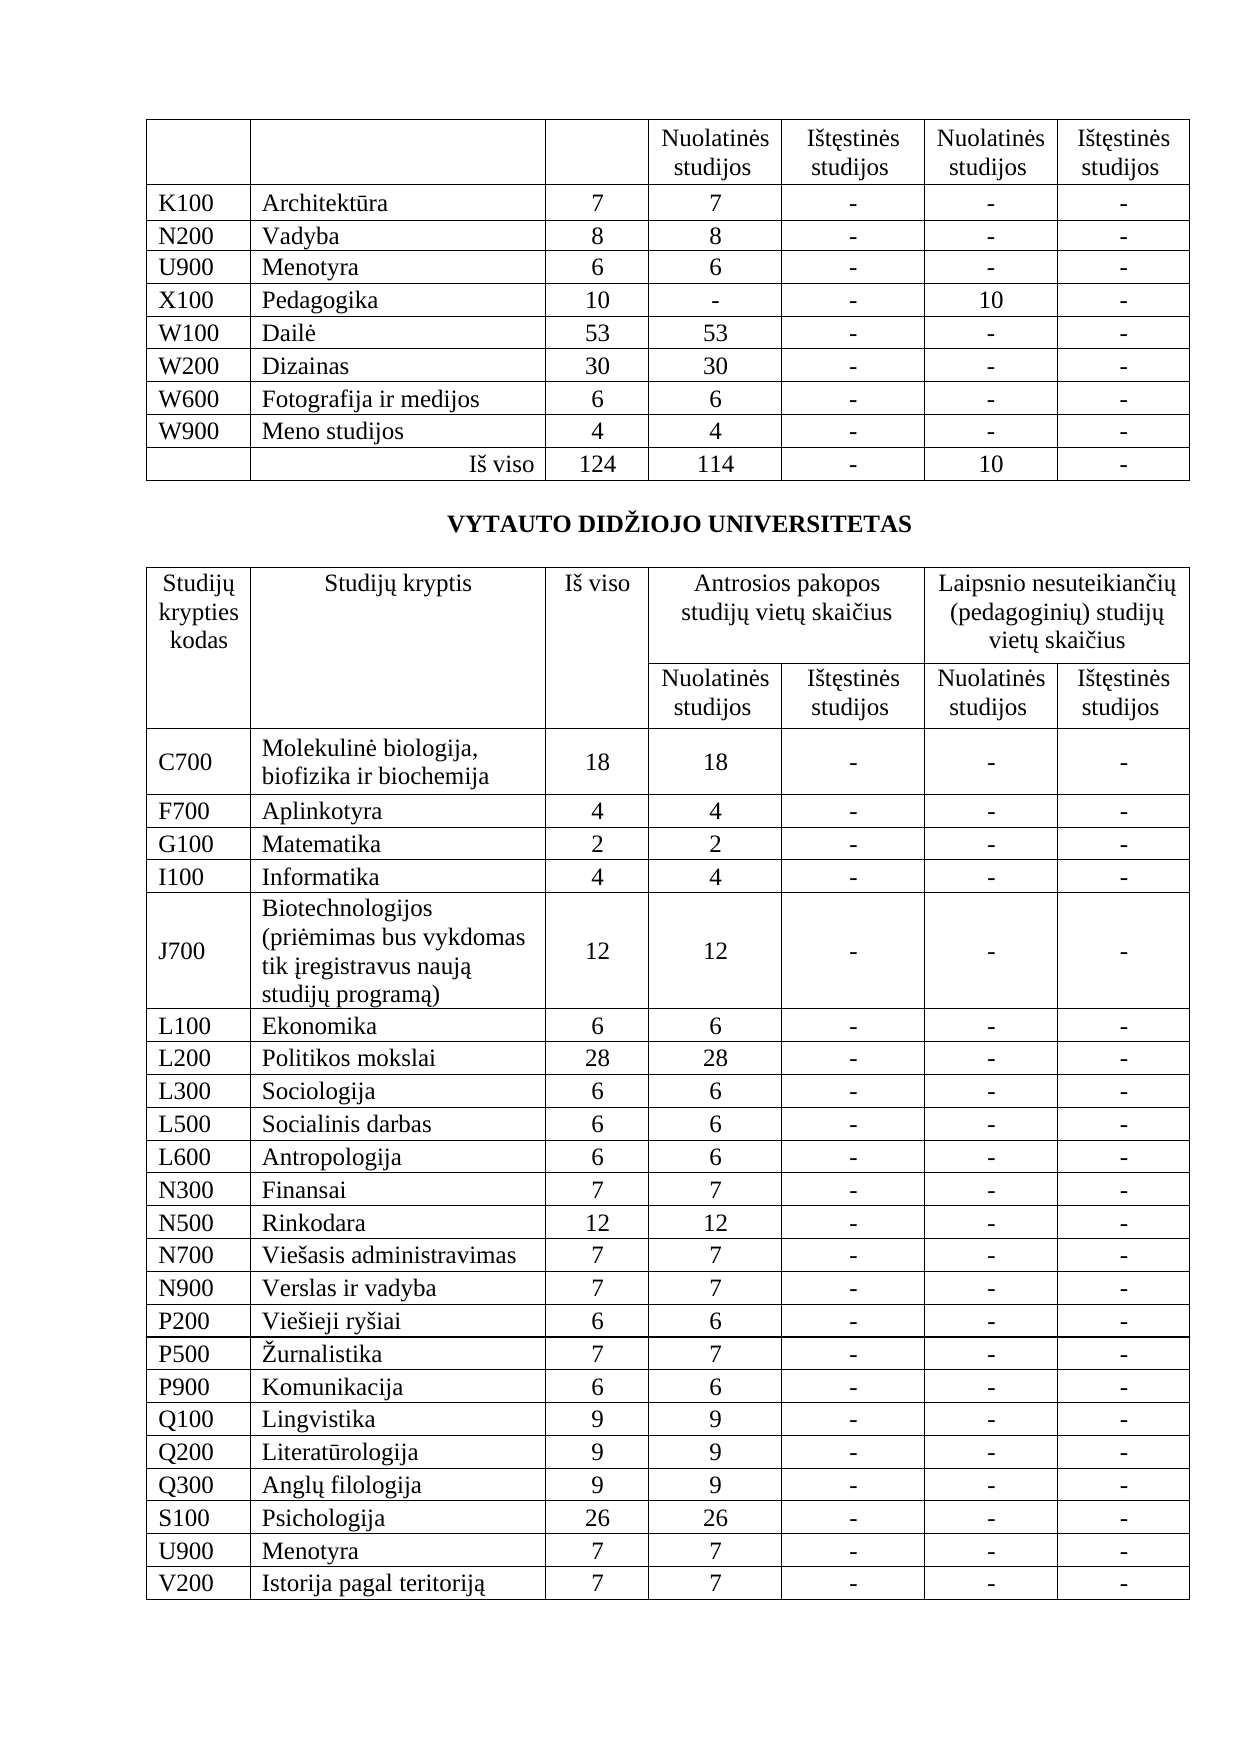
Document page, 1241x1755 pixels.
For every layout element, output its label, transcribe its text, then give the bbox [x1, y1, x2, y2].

table_cell - [782, 1469, 924, 1500]
table_cell - [1058, 1534, 1189, 1566]
table_cell 4 [546, 860, 648, 892]
table_cell K100 [147, 185, 250, 220]
table_cell - [925, 1141, 1057, 1172]
table_cell Politikos mokslai [251, 1042, 545, 1074]
table_cell - [925, 1469, 1057, 1500]
table_cell - [925, 795, 1057, 827]
table_cell 6 [546, 1108, 648, 1139]
table_cell - [1058, 1403, 1189, 1435]
table_cell - [1058, 1567, 1189, 1599]
table_cell 6 [649, 1141, 781, 1172]
table_cell - [1058, 221, 1189, 250]
table_cell Menotyra [251, 251, 545, 283]
table_cell - [1058, 349, 1189, 381]
table_cell - [1058, 382, 1189, 414]
table_cell - [925, 1305, 1057, 1336]
table_cell W900 [147, 415, 250, 447]
table_cell 7 [649, 1173, 781, 1205]
table_cell Verslas ir vadyba [251, 1272, 545, 1303]
table_cell N300 [147, 1173, 250, 1205]
table_cell - [1058, 893, 1189, 1008]
table_cell Matematika [251, 828, 545, 859]
table_cell Ištęstinės studijos [782, 664, 924, 728]
table_cell N700 [147, 1239, 250, 1271]
table_cell - [782, 1436, 924, 1468]
table_cell I100 [147, 860, 250, 892]
table_cell Socialinis darbas [251, 1108, 545, 1139]
table_cell 7 [649, 185, 781, 220]
table_cell - [782, 795, 924, 827]
table_cell 53 [649, 317, 781, 348]
table_cell 7 [649, 1338, 781, 1369]
table_cell - [1058, 1501, 1189, 1533]
table_cell S100 [147, 1501, 250, 1533]
table_cell 7 [649, 1567, 781, 1599]
table_cell Istorija pagal teritoriją [251, 1567, 545, 1599]
table_cell - [925, 1272, 1057, 1303]
table_cell - [1058, 1469, 1189, 1500]
table_cell 7 [546, 1338, 648, 1369]
table_cell - [1058, 1141, 1189, 1172]
table_cell Finansai [251, 1173, 545, 1205]
table_cell 4 [546, 795, 648, 827]
table_cell 9 [546, 1436, 648, 1468]
table_cell 18 [649, 729, 781, 794]
table_cell 6 [546, 1305, 648, 1336]
table_cell - [782, 893, 924, 1008]
table_cell Aplinkotyra [251, 795, 545, 827]
table_cell Menotyra [251, 1534, 545, 1566]
table_cell - [1058, 1338, 1189, 1369]
table_cell - [925, 1501, 1057, 1533]
table_cell - [925, 317, 1057, 348]
table_cell 4 [546, 415, 648, 447]
table_cell - [925, 860, 1057, 892]
table_cell - [1058, 860, 1189, 892]
table_cell Vadyba [251, 221, 545, 250]
table_cell - [1058, 795, 1189, 827]
table_cell 28 [649, 1042, 781, 1074]
table_cell - [925, 251, 1057, 283]
table_cell - [925, 1436, 1057, 1468]
table_cell - [925, 1567, 1057, 1599]
table_cell 10 [925, 284, 1057, 316]
table_cell - [925, 185, 1057, 220]
table_cell L300 [147, 1075, 250, 1107]
table_cell 12 [546, 893, 648, 1008]
table_cell Molekulinė biologija, biofizika ir biochemija [251, 729, 545, 794]
table_cell - [782, 1141, 924, 1172]
table_cell 6 [546, 1009, 648, 1041]
table_header [251, 120, 545, 184]
table_cell U900 [147, 251, 250, 283]
table_cell 12 [546, 1206, 648, 1238]
table_cell 7 [546, 1567, 648, 1599]
table_cell Pedagogika [251, 284, 545, 316]
table_cell 7 [649, 1239, 781, 1271]
table_cell - [782, 1206, 924, 1238]
table_cell Ekonomika [251, 1009, 545, 1041]
table_cell U900 [147, 1534, 250, 1566]
table_cell - [925, 1534, 1057, 1566]
table_cell - [782, 317, 924, 348]
table_cell - [925, 1042, 1057, 1074]
table_cell 6 [649, 1108, 781, 1139]
table_cell Psichologija [251, 1501, 545, 1533]
table_cell - [649, 284, 781, 316]
table_cell L500 [147, 1108, 250, 1139]
table_cell Rinkodara [251, 1206, 545, 1238]
table_cell Dizainas [251, 349, 545, 381]
table_cell - [782, 284, 924, 316]
table_cell [147, 448, 250, 479]
table_cell - [782, 1567, 924, 1599]
table_cell W600 [147, 382, 250, 414]
table_cell Ištęstinės studijos [782, 120, 924, 184]
table_cell Nuolatinės studijos [925, 120, 1057, 184]
table_cell - [782, 729, 924, 794]
table_cell 6 [546, 1370, 648, 1402]
table_cell 12 [649, 893, 781, 1008]
table_cell - [925, 415, 1057, 447]
table_cell Antropologija [251, 1141, 545, 1172]
table_cell - [782, 251, 924, 283]
table_cell - [782, 1009, 924, 1041]
table_cell 9 [649, 1469, 781, 1500]
table_header [147, 120, 250, 184]
table_cell 6 [649, 1075, 781, 1107]
table_cell 9 [649, 1436, 781, 1468]
table_cell 6 [546, 1141, 648, 1172]
table_cell - [782, 1534, 924, 1566]
table_cell 2 [649, 828, 781, 859]
table_cell - [782, 1173, 924, 1205]
table_cell Biotechnologijos (priėmimas bus vykdomas tik įregistravus naują studijų programą) [251, 893, 545, 1008]
table_cell - [782, 1305, 924, 1336]
table_cell - [925, 1108, 1057, 1139]
table_cell Fotografija ir medijos [251, 382, 545, 414]
table_cell P900 [147, 1370, 250, 1402]
table_cell 114 [649, 448, 781, 479]
table_cell - [1058, 1009, 1189, 1041]
table_cell - [1058, 1108, 1189, 1139]
table_cell - [925, 1370, 1057, 1402]
table_cell 6 [649, 1305, 781, 1336]
table_cell 2 [546, 828, 648, 859]
table_cell 6 [649, 251, 781, 283]
table_cell - [1058, 415, 1189, 447]
table_cell Žurnalistika [251, 1338, 545, 1369]
table_cell - [1058, 1075, 1189, 1107]
text VYTAUTO DIDŽIOJO UNIVERSITETAS [177, 509, 1182, 538]
table_cell - [782, 1370, 924, 1402]
table_cell Informatika [251, 860, 545, 892]
table_cell Nuolatinės studijos [649, 664, 781, 728]
table_cell - [782, 1239, 924, 1271]
table_cell Dailė [251, 317, 545, 348]
table_cell G100 [147, 828, 250, 859]
table_cell 6 [649, 382, 781, 414]
table_cell Viešieji ryšiai [251, 1305, 545, 1336]
table_cell Viešasis administravimas [251, 1239, 545, 1271]
table_cell - [782, 221, 924, 250]
table_cell - [925, 1338, 1057, 1369]
table_cell - [1058, 317, 1189, 348]
table_header Studijų krypties kodas [147, 568, 250, 728]
table_cell 10 [925, 448, 1057, 479]
table_cell 7 [546, 1239, 648, 1271]
table_cell - [925, 221, 1057, 250]
table_cell - [782, 1272, 924, 1303]
table_cell 10 [546, 284, 648, 316]
table_cell 9 [546, 1469, 648, 1500]
table_cell - [782, 828, 924, 859]
table_cell 124 [546, 448, 648, 479]
table_cell - [925, 1206, 1057, 1238]
table_header Iš viso [546, 568, 648, 728]
table_cell - [925, 349, 1057, 381]
table_cell Meno studijos [251, 415, 545, 447]
table_header Antrosios pakopos studijų vietų skaičius [649, 568, 924, 662]
table_cell 6 [546, 382, 648, 414]
table_header Laipsnio nesuteikiančių (pedagoginių) studijų vietų skaičius [925, 568, 1189, 662]
table_cell - [782, 415, 924, 447]
table_cell - [1058, 828, 1189, 859]
table_cell 6 [546, 1075, 648, 1107]
table_cell - [1058, 1370, 1189, 1402]
table_cell 7 [546, 1272, 648, 1303]
table_cell N200 [147, 221, 250, 250]
table_cell Iš viso [251, 448, 545, 479]
table_cell Nuolatinės studijos [925, 664, 1057, 728]
table_cell 7 [649, 1534, 781, 1566]
table_cell - [1058, 284, 1189, 316]
table_cell 6 [649, 1370, 781, 1402]
table_cell 6 [649, 1009, 781, 1041]
table_cell - [925, 828, 1057, 859]
table_cell 8 [546, 221, 648, 250]
table_cell Sociologija [251, 1075, 545, 1107]
table_cell 30 [546, 349, 648, 381]
table_cell Anglų filologija [251, 1469, 545, 1500]
table_cell V200 [147, 1567, 250, 1599]
table_cell - [925, 729, 1057, 794]
table_cell - [925, 1075, 1057, 1107]
table_cell - [925, 382, 1057, 414]
table_header Studijų kryptis [251, 568, 545, 728]
table_cell - [782, 1403, 924, 1435]
table_cell Architektūra [251, 185, 545, 220]
table_cell Lingvistika [251, 1403, 545, 1435]
table_cell Ištęstinės studijos [1058, 664, 1189, 728]
table_cell 26 [649, 1501, 781, 1533]
table_cell - [925, 893, 1057, 1008]
table_cell Nuolatinės studijos [649, 120, 781, 184]
table_cell - [1058, 251, 1189, 283]
table_cell Q100 [147, 1403, 250, 1435]
table_cell W100 [147, 317, 250, 348]
table_cell 8 [649, 221, 781, 250]
table_cell - [782, 185, 924, 220]
table_cell L600 [147, 1141, 250, 1172]
table_cell 7 [546, 1534, 648, 1566]
table_cell - [782, 382, 924, 414]
table_cell - [1058, 1173, 1189, 1205]
table_cell - [925, 1403, 1057, 1435]
table_cell - [1058, 1206, 1189, 1238]
table_cell 4 [649, 415, 781, 447]
table_cell 30 [649, 349, 781, 381]
table_cell Ištęstinės studijos [1058, 120, 1189, 184]
table_cell F700 [147, 795, 250, 827]
table_cell - [925, 1239, 1057, 1271]
table_cell 6 [546, 251, 648, 283]
table_cell 4 [649, 860, 781, 892]
table_cell 7 [546, 185, 648, 220]
table_cell 28 [546, 1042, 648, 1074]
table_cell - [1058, 1239, 1189, 1271]
table_cell 7 [546, 1173, 648, 1205]
table_cell - [925, 1173, 1057, 1205]
table_cell Komunikacija [251, 1370, 545, 1402]
table_cell P200 [147, 1305, 250, 1336]
table_cell - [1058, 1272, 1189, 1303]
table_cell - [782, 1042, 924, 1074]
table_cell 18 [546, 729, 648, 794]
table_cell - [925, 1009, 1057, 1041]
table_cell - [782, 1338, 924, 1369]
table_cell - [1058, 1305, 1189, 1336]
table_cell P500 [147, 1338, 250, 1369]
table_cell W200 [147, 349, 250, 381]
table_cell - [782, 1108, 924, 1139]
table_cell Literatūrologija [251, 1436, 545, 1468]
table_cell - [782, 349, 924, 381]
table_cell 12 [649, 1206, 781, 1238]
table_cell 9 [546, 1403, 648, 1435]
table_cell - [1058, 448, 1189, 479]
table_header [546, 120, 648, 184]
table_cell L200 [147, 1042, 250, 1074]
table_cell - [1058, 1042, 1189, 1074]
table_cell - [782, 860, 924, 892]
table_cell 9 [649, 1403, 781, 1435]
table_cell X100 [147, 284, 250, 316]
table_cell - [782, 1075, 924, 1107]
table_cell Q300 [147, 1469, 250, 1500]
table_cell Q200 [147, 1436, 250, 1468]
table_cell C700 [147, 729, 250, 794]
table_cell 7 [649, 1272, 781, 1303]
table_cell N500 [147, 1206, 250, 1238]
table_cell 53 [546, 317, 648, 348]
table_cell J700 [147, 893, 250, 1008]
table_cell - [1058, 729, 1189, 794]
table_cell 4 [649, 795, 781, 827]
table_cell N900 [147, 1272, 250, 1303]
table_cell - [1058, 185, 1189, 220]
table_cell L100 [147, 1009, 250, 1041]
table_cell 26 [546, 1501, 648, 1533]
table_cell - [782, 1501, 924, 1533]
table_cell - [782, 448, 924, 479]
table_cell - [1058, 1436, 1189, 1468]
